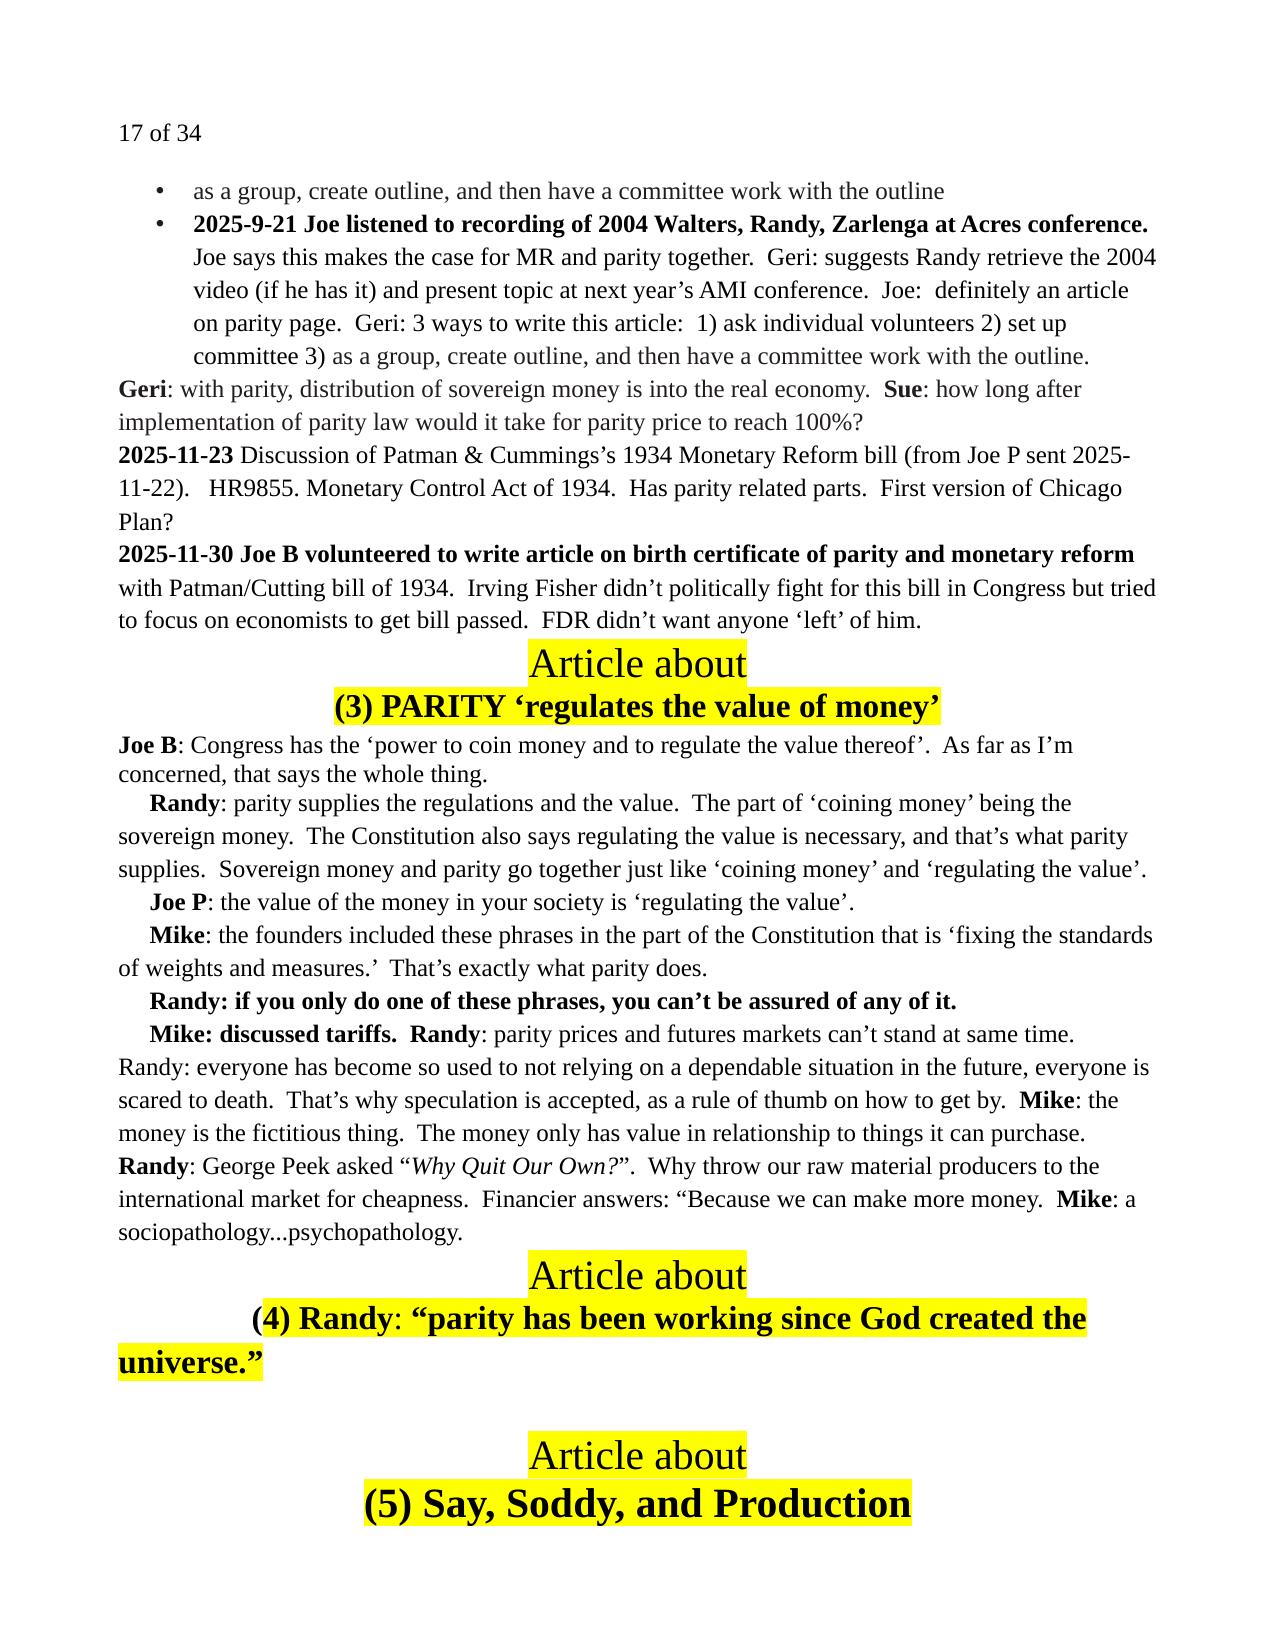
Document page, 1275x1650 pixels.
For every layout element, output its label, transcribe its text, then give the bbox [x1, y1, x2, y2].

text 2025-11-23 Discussion of Patman & Cummings’s 1934 Monetary Reform bill (from Joe P sent 2025-11-22). HR9855. Monetary Control Act of 1934. Has parity related parts. First version of Chicago Plan? [118, 441, 1157, 535]
text Joe B: Congress has the ‘power to coin money and to regulate the value thereof’. As far as I’m concerned, that says the whole thing. [118, 731, 1157, 788]
text Joe P: the value of the money in your society is ‘regulating the value’. [118, 887, 1157, 916]
list 2025-9-21 Joe listened to recording of 2004 Walters, Randy, Zarlenga at Acres conference. Joe says this makes the case for MR and parity together. Geri: suggests Randy retrieve the 2004 video (if he has it) and present topic at next year’s AMI conference. Joe: definitely an article on parity page. Geri: 3 ways to write this article: 1) ask individual volunteers 2) set up committee 3) as a group, create outline, and then have a committee work with the outline. [156, 209, 1157, 370]
text Article about [118, 1250, 1157, 1298]
text Mike: the founders included these phrases in the part of the Constitution that is ‘fixing the standards of weights and measures.’ That’s exactly what parity does. [118, 920, 1157, 982]
text Randy: if you only do one of these phrases, you can’t be assured of any of it. [118, 986, 1157, 1015]
list as a group, create outline, and then have a committee work with the outline [156, 176, 1157, 205]
text (3) PARITY ‘regulates the value of money’ [118, 687, 1157, 725]
text (5) Say, Soddy, and Production [118, 1478, 1157, 1526]
text 2025-11-30 Joe B volunteered to write article on birth certificate of parity and monetary reform with Patman/Cutting bill of 1934. Irving Fisher didn’t politically fight for this bill in Congress but tried to focus on economists to get bill passed. FDR didn’t want anyone ‘left’ of him. [118, 539, 1157, 634]
text Mike: discussed tariffs. Randy: parity prices and futures markets can’t stand at same time. Randy: everyone has become so used to not relying on a dependable situation in the future, everyone is scared to death. That’s why speculation is accepted, as a rule of thumb on how to get by. Mike: the money is the fictitious thing. The money only has value in relationship to things it can purchase. Randy: George Peek asked “Why Quit Our Own?”. Why throw our raw material producers to the international market for cheapness. Financier answers: “Because we can make more money. Mike: a sociopathology...psychopathology. [118, 1019, 1157, 1246]
text Article about [118, 1431, 1157, 1478]
text Article about [118, 639, 1157, 687]
text Randy: parity supplies the regulations and the value. The part of ‘coining money’ being the sovereign money. The Constitution also says regulating the value is necessary, and that’s what parity supplies. Sovereign money and parity go together just like ‘coining money’ and ‘regulating the value’. [118, 788, 1157, 883]
text Geri: with parity, distribution of sovereign money is into the real economy. Sue: how long after implementation of parity law would it take for parity price to reach 100%? [118, 374, 1157, 436]
text (4) Randy: “parity has been working since God created the universe.” [118, 1298, 1157, 1381]
